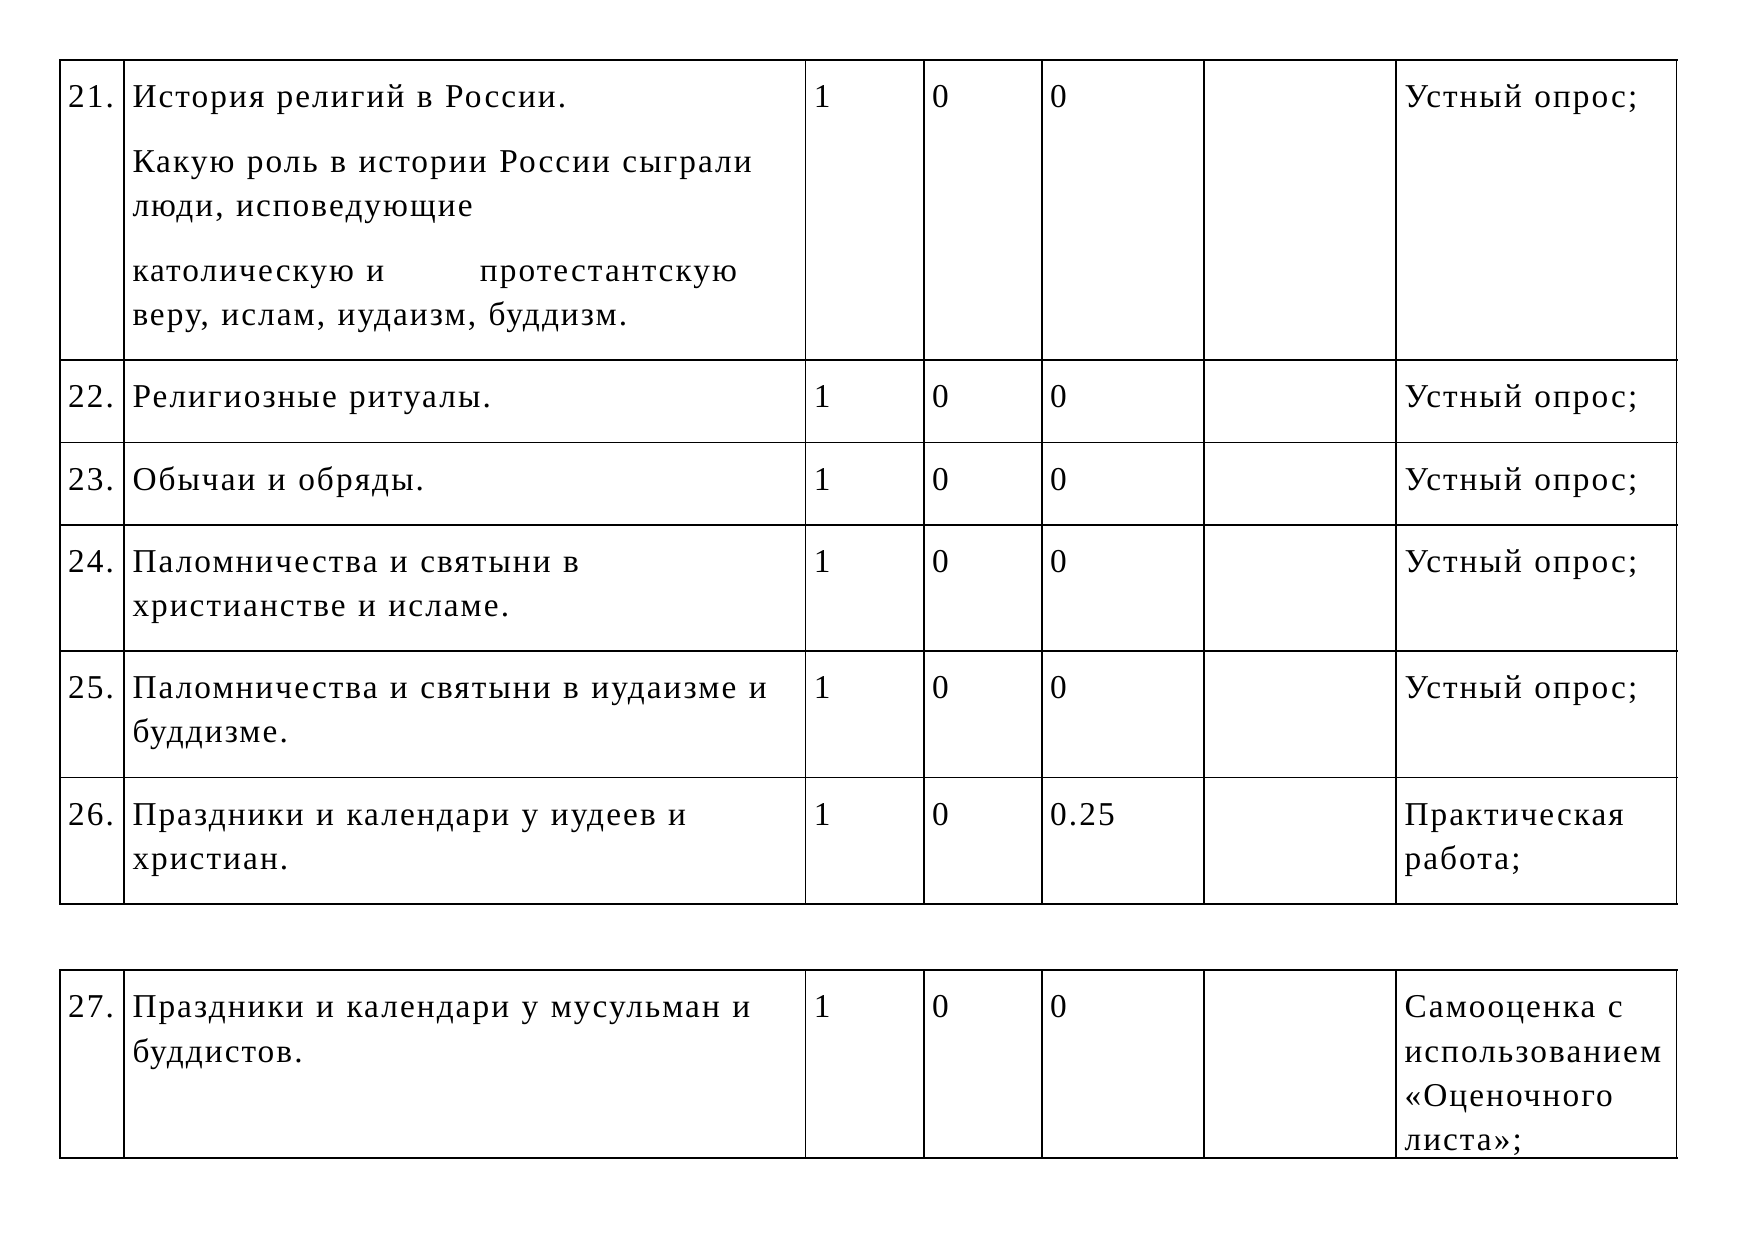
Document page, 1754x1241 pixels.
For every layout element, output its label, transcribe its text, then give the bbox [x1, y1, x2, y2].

table_cell Устный опрос; [1397, 652, 1676, 777]
table_cell 23. [61, 443, 123, 524]
table_cell 24. [61, 526, 123, 650]
table_header 0 [925, 971, 1041, 1157]
table_cell Устный опрос; [1397, 526, 1676, 650]
table_cell 1 [806, 778, 923, 903]
table_cell [1205, 778, 1395, 903]
table_cell Обычаи и обряды. [125, 443, 805, 524]
table_cell 21. [61, 61, 123, 359]
table_cell 0 [1043, 443, 1203, 524]
table_cell 0 [1043, 526, 1203, 650]
table_header 27. [61, 971, 123, 1157]
table_cell Паломничества и святыни в христианстве и исламе. [125, 526, 805, 650]
table_cell Паломничества и святыни в иудаизме и буддизме. [125, 652, 805, 777]
table_cell 0 [1043, 652, 1203, 777]
table_cell 0.25 [1043, 778, 1203, 903]
table_cell 1 [806, 652, 923, 777]
table_cell 1 [806, 61, 923, 359]
table_cell 1 [806, 526, 923, 650]
table_cell 26. [61, 778, 123, 903]
table_cell Практическая работа; [1397, 778, 1676, 903]
table_cell [1205, 61, 1395, 359]
table_cell Устный опрос; [1397, 443, 1676, 524]
table_cell 0 [1043, 361, 1203, 442]
table_cell Устный опрос; [1397, 361, 1676, 442]
table_cell 0 [925, 61, 1041, 359]
table_header 0 [1043, 971, 1203, 1157]
table_header Самооценка с использованием «Оценочного листа»; [1397, 971, 1676, 1157]
table_cell 25. [61, 652, 123, 777]
table_cell 0 [1043, 61, 1203, 359]
table_cell 0 [925, 443, 1041, 524]
table_cell 0 [925, 778, 1041, 903]
table_cell 22. [61, 361, 123, 442]
table_cell [1205, 526, 1395, 650]
table_cell [1205, 361, 1395, 442]
table_cell 0 [925, 652, 1041, 777]
table_header [1205, 971, 1395, 1157]
table_cell Праздники и календари у иудеев и христиан. [125, 778, 805, 903]
table_cell [1205, 443, 1395, 524]
table_cell Религиозные ритуалы. [125, 361, 805, 442]
table_cell 0 [925, 526, 1041, 650]
table_cell Устный опрос; [1397, 61, 1676, 359]
table_header 1 [806, 971, 923, 1157]
table_cell История религий в России. Какую роль в истории России сыграли люди, исповедующие католическую и протестантскую веру, ислам, иудаизм, буддизм. [125, 61, 805, 359]
table_cell 1 [806, 443, 923, 524]
table_cell 1 [806, 361, 923, 442]
table_header Праздники и календари у мусульман и буддистов. [125, 971, 805, 1157]
table_cell [1205, 652, 1395, 777]
table_cell 0 [925, 361, 1041, 442]
